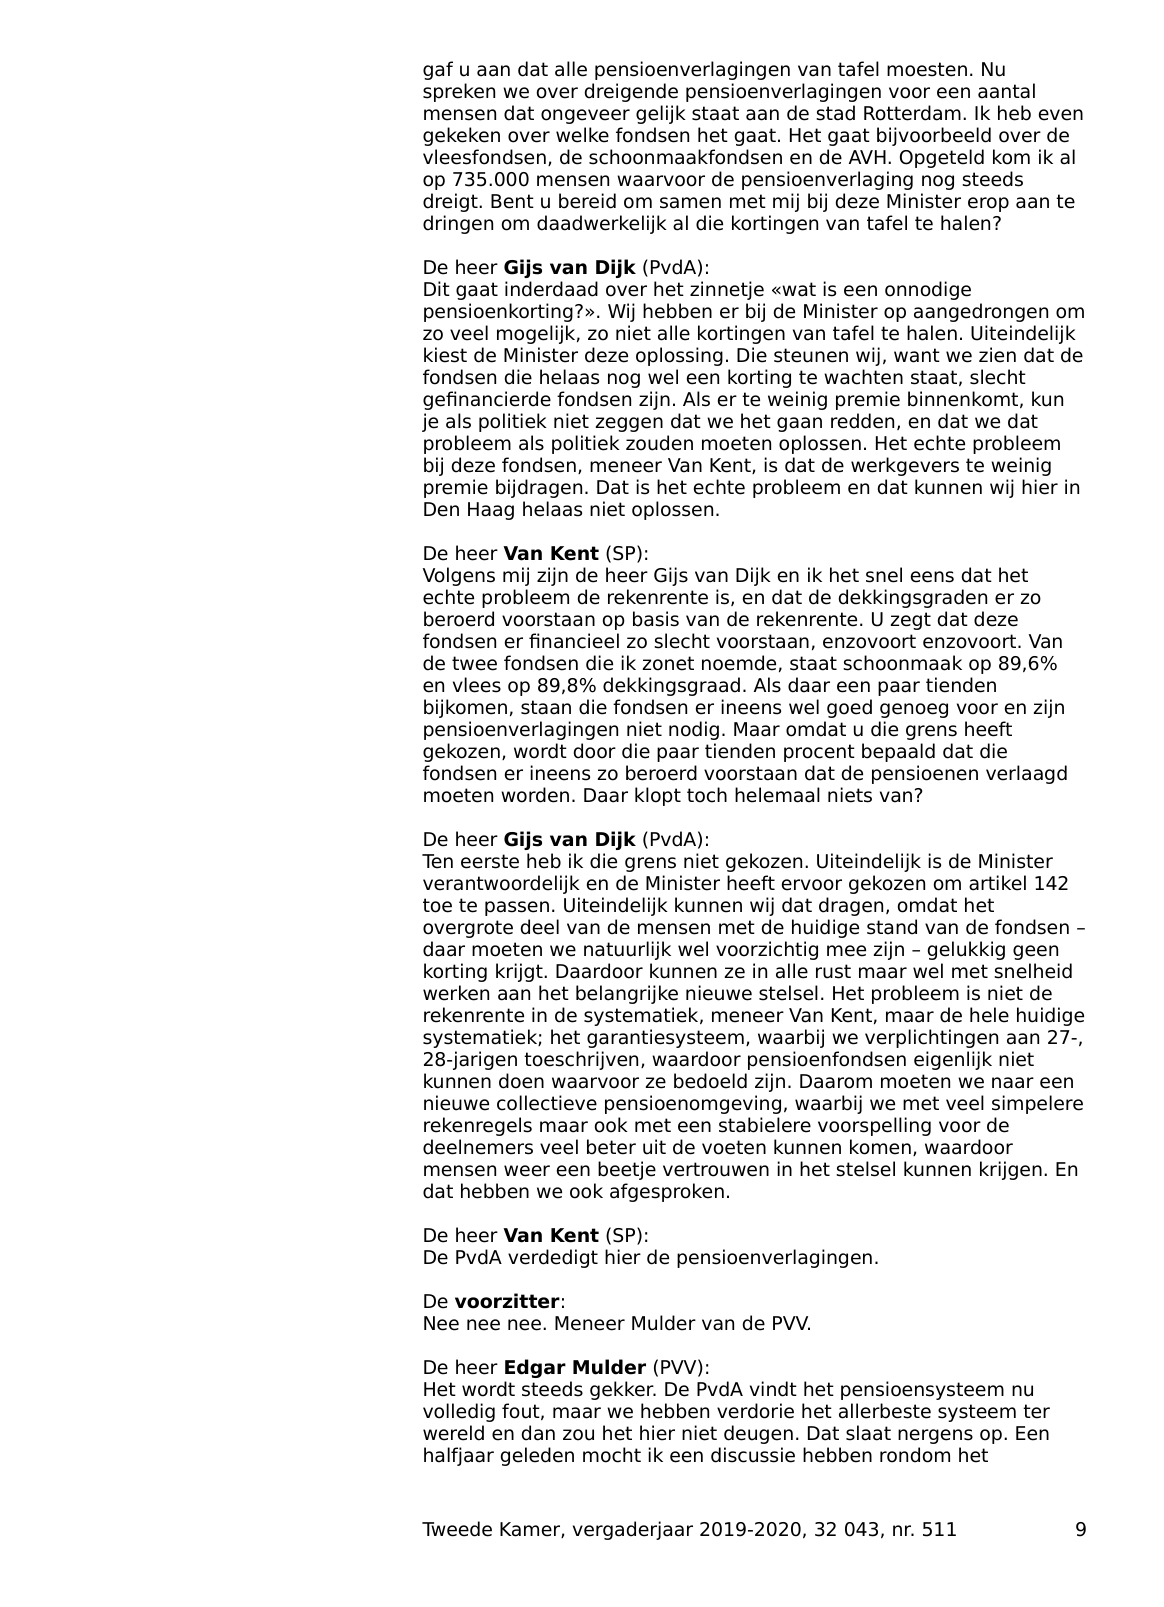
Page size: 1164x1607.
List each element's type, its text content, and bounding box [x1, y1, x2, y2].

text De heer Van Kent (SP): [422, 1225, 1087, 1247]
text Ten eerste heb ik die grens niet gekozen. Uiteindelijk is de Minister verantwoordelijk en de Minister heeft ervoor gekozen om artikel 142 toe te passen. Uiteindelijk kunnen wij dat dragen, omdat het overgrote deel van de mensen met de huidige stand van de fondsen – daar moeten we natuurlijk wel voorzichtig mee zijn – gelukkig geen korting krijgt. Daardoor kunnen ze in alle rust maar wel met snelheid werken aan het belangrijke nieuwe stelsel. Het probleem is niet de rekenrente in de systematiek, meneer Van Kent, maar de hele huidige systematiek; het garantiesysteem, waarbij we verplichtingen aan 27-, 28-jarigen toeschrijven, waardoor pensioenfondsen eigenlijk niet kunnen doen waarvoor ze bedoeld zijn. Daarom moeten we naar een nieuwe collectieve pensioenomgeving, waarbij we met veel simpelere rekenregels maar ook met een stabielere voorspelling voor de deelnemers veel beter uit de voeten kunnen komen, waardoor mensen weer een beetje vertrouwen in het stelsel kunnen krijgen. En dat hebben we ook afgesproken. [422, 851, 1087, 1203]
text Volgens mij zijn de heer Gijs van Dijk en ik het snel eens dat het echte probleem de rekenrente is, en dat de dekkingsgraden er zo beroerd voorstaan op basis van de rekenrente. U zegt dat deze fondsen er financieel zo slecht voorstaan, enzovoort enzovoort. Van de twee fondsen die ik zonet noemde, staat schoonmaak op 89,6% en vlees op 89,8% dekkingsgraad. Als daar een paar tienden bijkomen, staan die fondsen er ineens wel goed genoeg voor en zijn pensioenverlagingen niet nodig. Maar omdat u die grens heeft gekozen, wordt door die paar tienden procent bepaald dat die fondsen er ineens zo beroerd voorstaan dat de pensioenen verlaagd moeten worden. Daar klopt toch helemaal niets van? [422, 565, 1087, 807]
text De heer Gijs van Dijk (PvdA): [422, 829, 1087, 851]
text Het wordt steeds gekker. De PvdA vindt het pensioensysteem nu volledig fout, maar we hebben verdorie het allerbeste systeem ter wereld en dan zou het hier niet deugen. Dat slaat nergens op. Een halfjaar geleden mocht ik een discussie hebben rondom het [422, 1379, 1087, 1467]
text De voorzitter: [422, 1291, 1087, 1313]
text De PvdA verdedigt hier de pensioenverlagingen. [422, 1247, 1087, 1269]
text gaf u aan dat alle pensioenverlagingen van tafel moesten. Nu spreken we over dreigende pensioenverlagingen voor een aantal mensen dat ongeveer gelijk staat aan de stad Rotterdam. Ik heb even gekeken over welke fondsen het gaat. Het gaat bijvoorbeeld over de vleesfondsen, de schoonmaakfondsen en de AVH. Opgeteld kom ik al op 735.000 mensen waarvoor de pensioenverlaging nog steeds dreigt. Bent u bereid om samen met mij bij deze Minister erop aan te dringen om daadwerkelijk al die kortingen van tafel te halen? [422, 59, 1087, 235]
text Dit gaat inderdaad over het zinnetje «wat is een onnodige pensioenkorting?». Wij hebben er bij de Minister op aangedrongen om zo veel mogelijk, zo niet alle kortingen van tafel te halen. Uiteindelijk kiest de Minister deze oplossing. Die steunen wij, want we zien dat de fondsen die helaas nog wel een korting te wachten staat, slecht gefinancierde fondsen zijn. Als er te weinig premie binnenkomt, kun je als politiek niet zeggen dat we het gaan redden, en dat we dat probleem als politiek zouden moeten oplossen. Het echte probleem bij deze fondsen, meneer Van Kent, is dat de werkgevers te weinig premie bijdragen. Dat is het echte probleem en dat kunnen wij hier in Den Haag helaas niet oplossen. [422, 279, 1087, 521]
text Nee nee nee. Meneer Mulder van de PVV. [422, 1313, 1087, 1335]
text De heer Edgar Mulder (PVV): [422, 1357, 1087, 1379]
text De heer Gijs van Dijk (PvdA): [422, 257, 1087, 279]
text De heer Van Kent (SP): [422, 543, 1087, 565]
